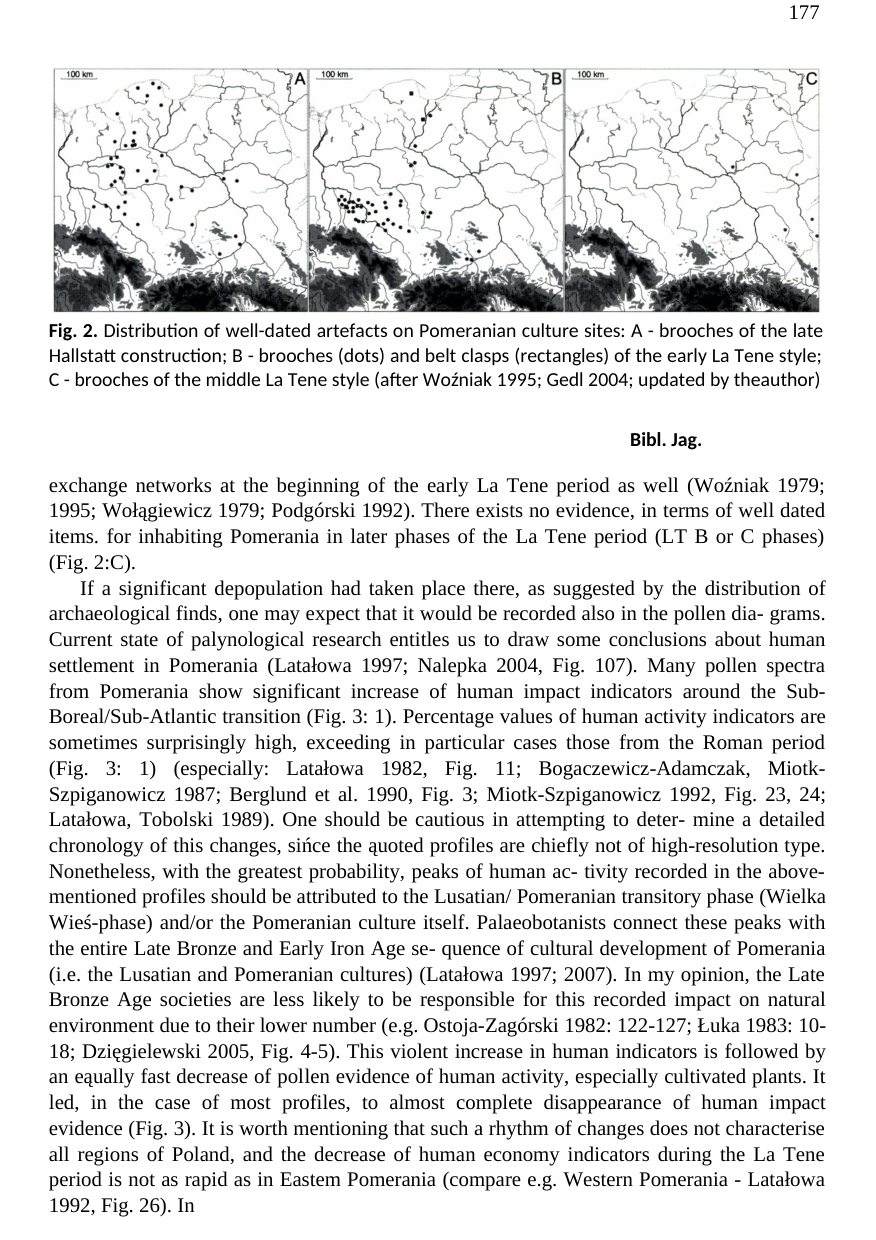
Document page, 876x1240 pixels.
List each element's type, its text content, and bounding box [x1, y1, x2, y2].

text If a significant depopulation had taken place there, as suggested by the distribution of archaeological finds, one may expect that it would be recorded also in the pollen dia- grams. Current state of palynological research entitles us to draw some conclusions about human settlement in Pomerania (Latałowa 1997; Nalepka 2004, Fig. 107). Many pollen spectra from Pomerania show significant increase of human impact indicators around the Sub-Boreal/Sub-Atlantic transition (Fig. 3: 1). Percentage values of human activity indicators are sometimes surprisingly high, exceeding in particular cases those from the Roman period (Fig. 3: 1) (especially: Latałowa 1982, Fig. 11; Bogaczewicz-Adamczak, Miotk-Szpiganowicz 1987; Berglund et al. 1990, Fig. 3; Miotk-Szpiganowicz 1992, Fig. 23, 24; Latałowa, Tobolski 1989). One should be cautious in attempting to deter- mine a detailed chronology of this changes, sińce the ąuoted profiles are chiefly not of high-resolution type. Nonetheless, with the greatest probability, peaks of human ac- tivity recorded in the above-mentioned profiles should be attributed to the Lusatian/ Pomeranian transitory phase (Wielka Wieś-phase) and/or the Pomeranian culture itself. Palaeobotanists connect these peaks with the entire Late Bronze and Early Iron Age se- quence of cultural development of Pomerania (i.e. the Lusatian and Pomeranian cultures) (Latałowa 1997; 2007). In my opinion, the Late Bronze Age societies are less likely to be responsible for this recorded impact on natural environment due to their lower number (e.g. Ostoja-Zagórski 1982: 122-127; Łuka 1983: 10-18; Dzięgielewski 2005, Fig. 4-5). This violent increase in human indicators is followed by an eąually fast decrease of pol­len evidence of human activity, especially cultivated plants. It led, in the case of most profiles, to almost complete disappearance of human impact evidence (Fig. 3). It is worth mentioning that such a rhythm of changes does not characterise all regions of Poland, and the decrease of human economy indicators during the La Tene period is not as rapid as in Eastem Pomerania (compare e.g. Western Pomerania - Latałowa 1992, Fig. 26). In [49, 576, 827, 1217]
text Bibl. Jag. [630, 427, 827, 451]
text 177 [788, 0, 823, 24]
picture [52, 67, 821, 314]
text exchange networks at the beginning of the early La Tene period as well (Woźniak 1979; 1995; Wołągiewicz 1979; Podgórski 1992). There exists no evidence, in terms of well dated items. for inhabiting Pomerania in later phases of the La Tene period (LT B or C phases) (Fig. 2:C). [49, 473, 827, 574]
text Fig. 2. Distribution of well-dated artefacts on Pomeranian culture sites: A - brooches of the late Hallstatt construction; B - brooches (dots) and belt clasps (rectangles) of the early La Tene style; C - brooches of the middle La Tene style (after Woźniak 1995; Gedl 2004; updated by theauthor) [49, 319, 824, 391]
